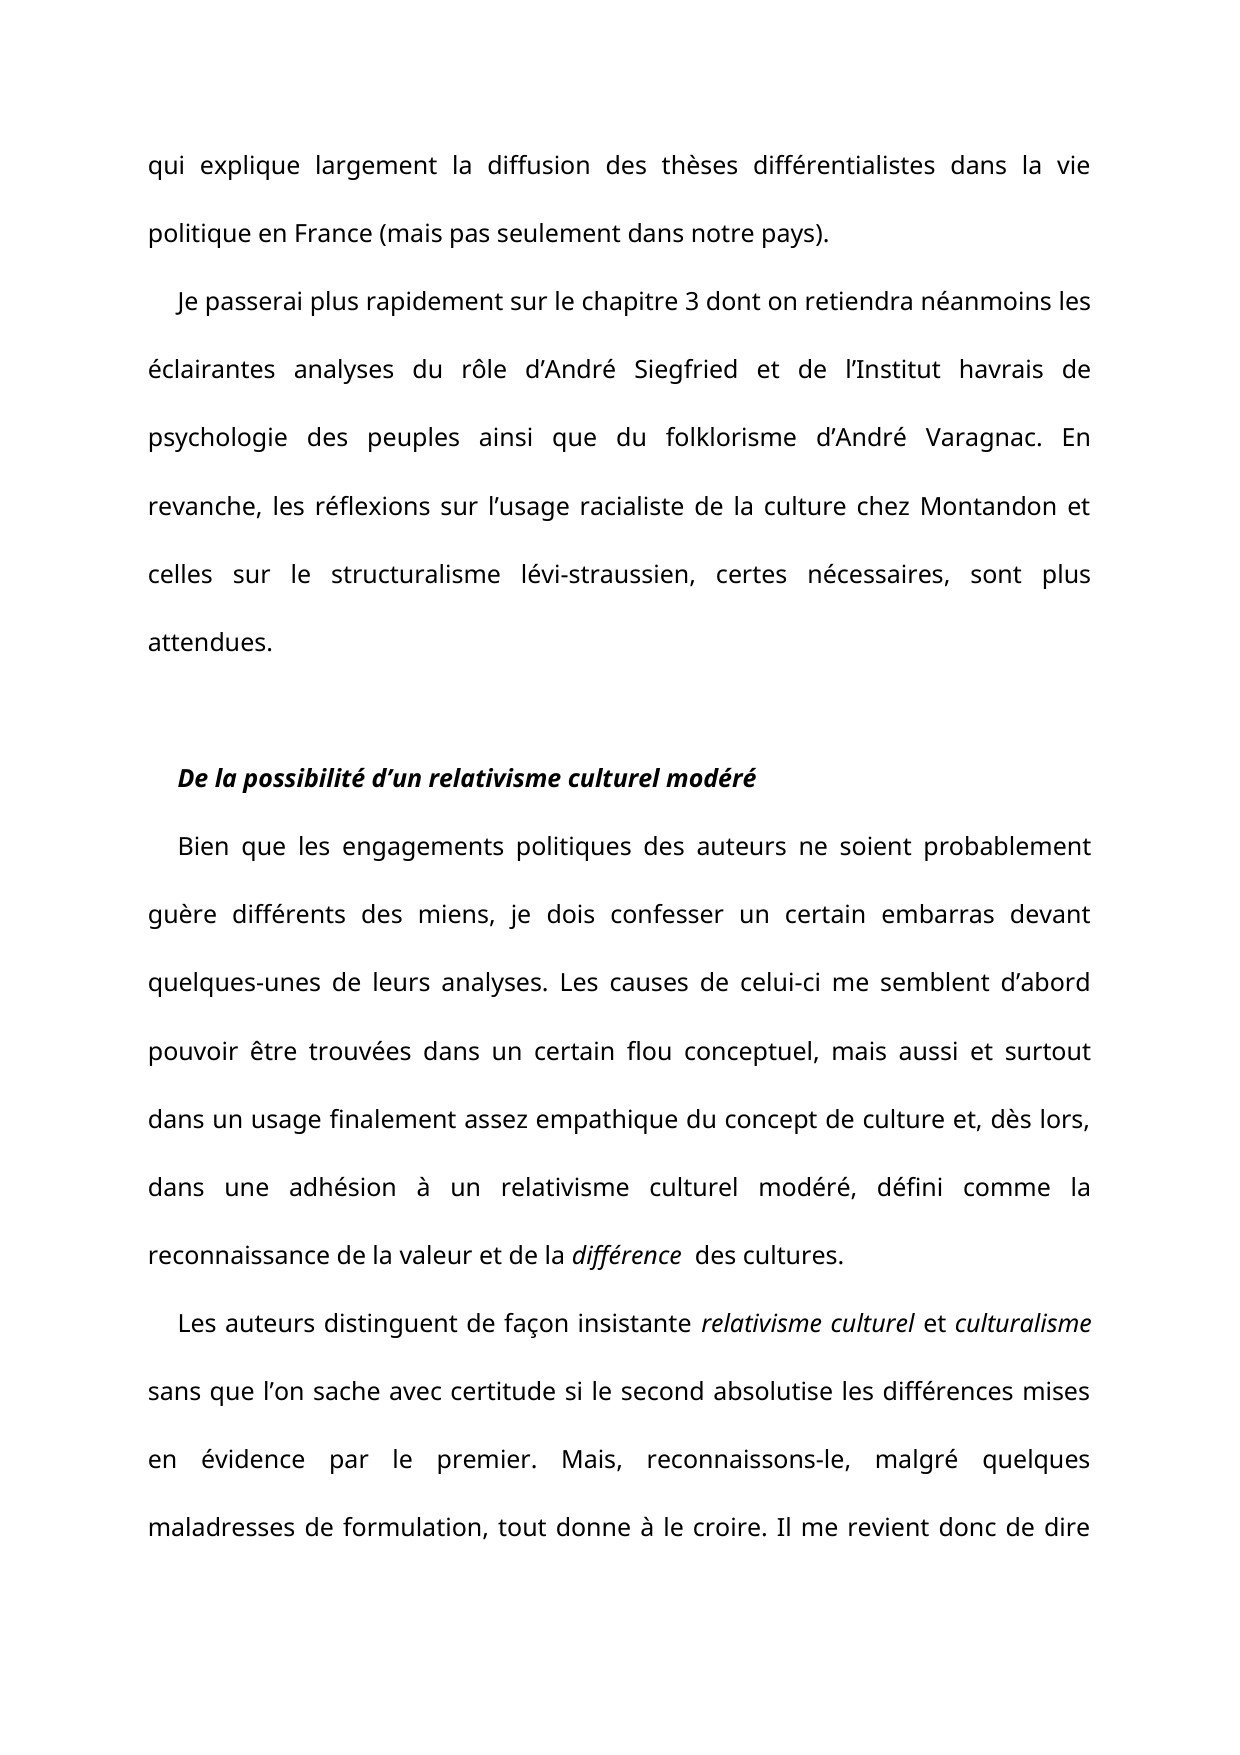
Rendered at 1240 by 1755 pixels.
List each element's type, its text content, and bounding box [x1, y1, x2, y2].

text De la possibilité d’un relativisme culturel modéré [148, 761, 1092, 795]
text Bien que les engagements politiques des auteurs ne soient probablement guère différents des miens, je dois confesser un certain embarras devant quelques-unes de leurs analyses. Les causes de celui-ci me semblent d’abord pouvoir être trouvées dans un certain flou conceptuel, mais aussi et surtout dans un usage finalement assez empathique du concept de culture et, dès lors, dans une adhésion à un relativisme culturel modéré, défini comme la reconnaissance de la valeur et de la différence des cultures. [148, 829, 1092, 1272]
text Je passerai plus rapidement sur le chapitre 3 dont on retiendra néanmoins les éclairantes analyses du rôle d’André Siegfried et de l’Institut havrais de psychologie des peuples ainsi que du folklorisme d’André Varagnac. En revanche, les réflexions sur l’usage racialiste de la culture chez Montandon et celles sur le structuralisme lévi-straussien, certes nécessaires, sont plus attendues. [148, 284, 1092, 658]
text qui explique largement la diffusion des thèses différentialistes dans la vie politique en France (mais pas seulement dans notre pays). [148, 148, 1092, 250]
text Les auteurs distinguent de façon insistante relativisme culturel et culturalisme sans que l’on sache avec certitude si le second absolutise les différences mises en évidence par le premier. Mais, reconnaissons-le, malgré quelques maladresses de formulation, tout donne à le croire. Il me revient donc de dire [148, 1306, 1092, 1544]
